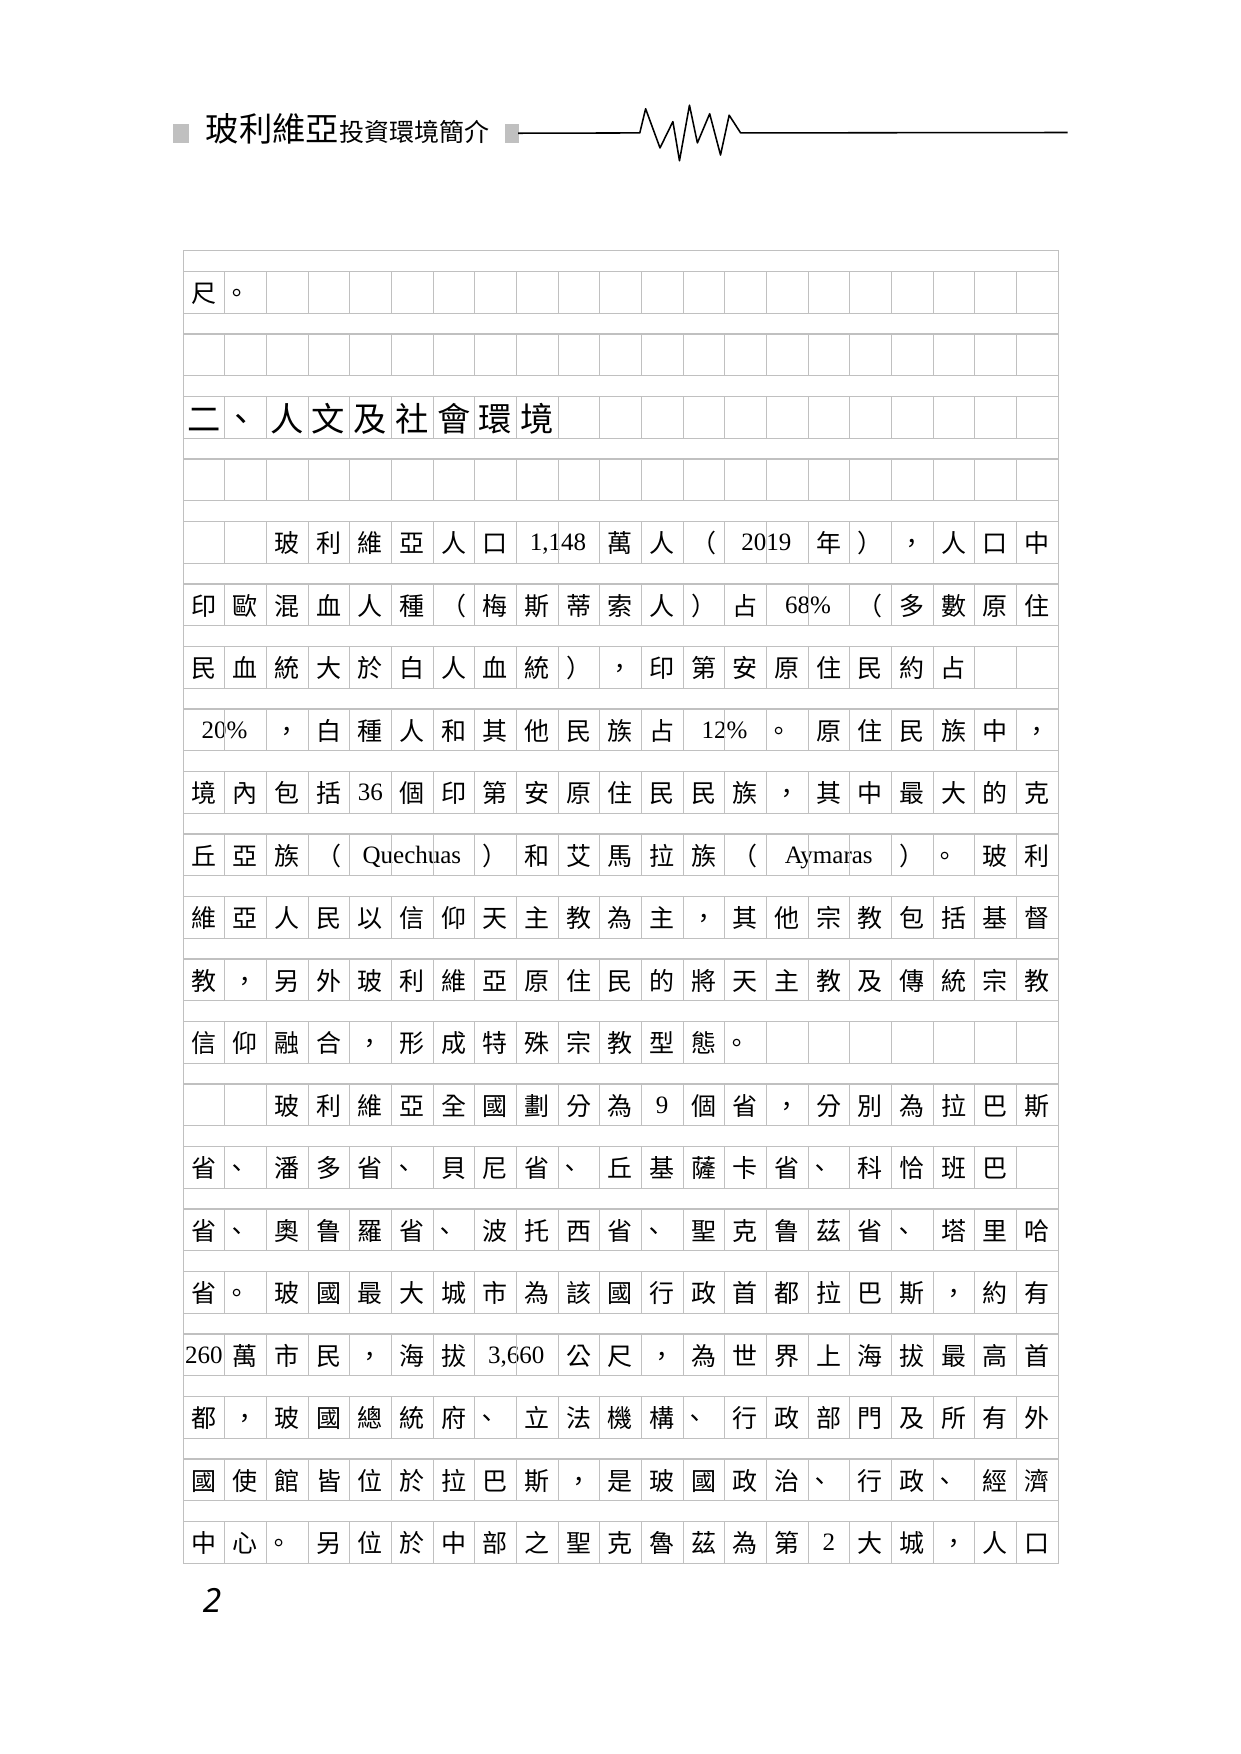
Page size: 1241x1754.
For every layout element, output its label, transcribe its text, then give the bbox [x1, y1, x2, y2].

text 二、人文及社會環境 [809, 397, 849, 438]
text 玻利維亞全國劃分為9個省，分別為拉巴斯省、潘多省、貝尼省、丘基薩卡省、科恰班巴省、奧鲁羅省、波托西省、聖克鲁茲省、塔里哈省。玻國最大城市為該國行政首都拉巴斯，約有260萬市民，海拔3,660公尺，為世界上海拔最高首都，玻國總統府、立法機構、行政部門及所有外國使館皆位於拉巴斯，是玻國政治、行政、經濟中心。另位於中部之聖克魯茲為第2大城，人口約140萬，亦為該國第一大商業城，有部分小型工業，對外運輸由於有日本援建的機場以及通往巴西、阿根廷的鐵路，較為便捷，有利經濟發展。另蘇克雷為玻國法定首都，為另一重要城市。 [184, 1189, 1058, 1208]
text 二、人文及社會環境 [1017, 397, 1058, 438]
text 二、人文及社會環境 [892, 397, 933, 438]
text 二、人文及社會環境 [975, 397, 1016, 438]
text 二、人文及社會環境 [309, 397, 349, 438]
text 二、人文及社會環境 [684, 397, 724, 438]
text 二、人文及社會環境 [517, 397, 558, 438]
text 二、人文及社會環境 [350, 397, 391, 438]
text 二、人文及社會環境 [850, 397, 891, 438]
text 二、人文及社會環境 [934, 397, 974, 438]
text 玻利維亞全國劃分為9個省，分別為拉巴斯省、潘多省、貝尼省、丘基薩卡省、科恰班巴省、奧鲁羅省、波托西省、聖克鲁茲省、塔里哈省。玻國最大城市為該國行政首都拉巴斯，約有260萬市民，海拔3,660公尺，為世界上海拔最高首都，玻國總統府、立法機構、行政部門及所有外國使館皆位於拉巴斯，是玻國政治、行政、經濟中心。另位於中部之聖克魯茲為第2大城，人口約140萬，亦為該國第一大商業城，有部分小型工業，對外運輸由於有日本援建的機場以及通往巴西、阿根廷的鐵路，較為便捷，有利經濟發展。另蘇克雷為玻國法定首都，為另一重要城市。 [184, 1501, 1058, 1521]
text 二、人文及社會環境 [392, 397, 433, 438]
text 玻利維亞人口1,148萬人（2019年），人口中印歐混血人種（梅斯蒂索人）占68%（多數原住民血統大於白人血統），印第安原住民約占20%，白種人和其他民族占12%。原住民族中，境內包括36個印第安原住民民族，其中最大的克丘亞族（Quechuas）和艾馬拉族（Aymaras）。玻利維亞人民以信仰天主教為主，其他宗教包括基督教，另外玻利維亞原住民的將天主教及傳統宗教信仰融合，形成特殊宗教型態。 [184, 564, 1058, 583]
text 二、人文及社會環境 [725, 397, 766, 438]
text 玻利維亞人口1,148萬人（2019年），人口中印歐混血人種（梅斯蒂索人）占68%（多數原住民血統大於白人血統），印第安原住民約占20%，白種人和其他民族占12%。原住民族中，境內包括36個印第安原住民民族，其中最大的克丘亞族（Quechuas）和艾馬拉族（Aymaras）。玻利維亞人民以信仰天主教為主，其他宗教包括基督教，另外玻利維亞原住民的將天主教及傳統宗教信仰融合，形成特殊宗教型態。 [184, 876, 1058, 896]
text 二、人文及社會環境 [475, 397, 516, 438]
text 二、人文及社會環境 [267, 397, 308, 438]
text 二、人文及社會環境 [184, 397, 224, 438]
text 玻利維亞人口1,148萬人（2019年），人口中印歐混血人種（梅斯蒂索人）占68%（多數原住民血統大於白人血統），印第安原住民約占20%，白種人和其他民族占12%。原住民族中，境內包括36個印第安原住民民族，其中最大的克丘亞族（Quechuas）和艾馬拉族（Aymaras）。玻利維亞人民以信仰天主教為主，其他宗教包括基督教，另外玻利維亞原住民的將天主教及傳統宗教信仰融合，形成特殊宗教型態。 [184, 814, 1058, 833]
text 玻利維亞全國劃分為9個省，分別為拉巴斯省、潘多省、貝尼省、丘基薩卡省、科恰班巴省、奧鲁羅省、波托西省、聖克鲁茲省、塔里哈省。玻國最大城市為該國行政首都拉巴斯，約有260萬市民，海拔3,660公尺，為世界上海拔最高首都，玻國總統府、立法機構、行政部門及所有外國使館皆位於拉巴斯，是玻國政治、行政、經濟中心。另位於中部之聖克魯茲為第2大城，人口約140萬，亦為該國第一大商業城，有部分小型工業，對外運輸由於有日本援建的機場以及通往巴西、阿根廷的鐵路，較為便捷，有利經濟發展。另蘇克雷為玻國法定首都，為另一重要城市。 [184, 1439, 1058, 1458]
text 二、人文及社會環境 [600, 397, 641, 438]
text 二、人文及社會環境 [184, 376, 1058, 396]
text 玻利維亞全國劃分為9個省，分別為拉巴斯省、潘多省、貝尼省、丘基薩卡省、科恰班巴省、奧鲁羅省、波托西省、聖克鲁茲省、塔里哈省。玻國最大城市為該國行政首都拉巴斯，約有260萬市民，海拔3,660公尺，為世界上海拔最高首都，玻國總統府、立法機構、行政部門及所有外國使館皆位於拉巴斯，是玻國政治、行政、經濟中心。另位於中部之聖克魯茲為第2大城，人口約140萬，亦為該國第一大商業城，有部分小型工業，對外運輸由於有日本援建的機場以及通往巴西、阿根廷的鐵路，較為便捷，有利經濟發展。另蘇克雷為玻國法定首都，為另一重要城市。 [184, 1126, 1058, 1146]
text 玻利維亞人口1,148萬人（2019年），人口中印歐混血人種（梅斯蒂索人）占68%（多數原住民血統大於白人血統），印第安原住民約占20%，白種人和其他民族占12%。原住民族中，境內包括36個印第安原住民民族，其中最大的克丘亞族（Quechuas）和艾馬拉族（Aymaras）。玻利維亞人民以信仰天主教為主，其他宗教包括基督教，另外玻利維亞原住民的將天主教及傳統宗教信仰融合，形成特殊宗教型態。 [184, 689, 1058, 708]
text 玻利維亞主要的地形有阿爾蒂普拉諾高原（Altiplano）、安第斯山脈、的的喀喀湖等。的的喀喀湖是南美最大的湖泊，也是地球上最大的可通航的湖泊。最高峰為薩哈馬火山，海拔6,542公尺。 [184, 251, 1058, 271]
text 玻利維亞全國劃分為9個省，分別為拉巴斯省、潘多省、貝尼省、丘基薩卡省、科恰班巴省、奧鲁羅省、波托西省、聖克鲁茲省、塔里哈省。玻國最大城市為該國行政首都拉巴斯，約有260萬市民，海拔3,660公尺，為世界上海拔最高首都，玻國總統府、立法機構、行政部門及所有外國使館皆位於拉巴斯，是玻國政治、行政、經濟中心。另位於中部之聖克魯茲為第2大城，人口約140萬，亦為該國第一大商業城，有部分小型工業，對外運輸由於有日本援建的機場以及通往巴西、阿根廷的鐵路，較為便捷，有利經濟發展。另蘇克雷為玻國法定首都，為另一重要城市。 [184, 1314, 1058, 1333]
text 玻利維亞人口1,148萬人（2019年），人口中印歐混血人種（梅斯蒂索人）占68%（多數原住民血統大於白人血統），印第安原住民約占20%，白種人和其他民族占12%。原住民族中，境內包括36個印第安原住民民族，其中最大的克丘亞族（Quechuas）和艾馬拉族（Aymaras）。玻利維亞人民以信仰天主教為主，其他宗教包括基督教，另外玻利維亞原住民的將天主教及傳統宗教信仰融合，形成特殊宗教型態。 [184, 751, 1058, 771]
text 二、人文及社會環境 [225, 397, 266, 438]
text 玻利維亞人口1,148萬人（2019年），人口中印歐混血人種（梅斯蒂索人）占68%（多數原住民血統大於白人血統），印第安原住民約占20%，白種人和其他民族占12%。原住民族中，境內包括36個印第安原住民民族，其中最大的克丘亞族（Quechuas）和艾馬拉族（Aymaras）。玻利維亞人民以信仰天主教為主，其他宗教包括基督教，另外玻利維亞原住民的將天主教及傳統宗教信仰融合，形成特殊宗教型態。 [184, 501, 1058, 521]
text 玻利維亞人口1,148萬人（2019年），人口中印歐混血人種（梅斯蒂索人）占68%（多數原住民血統大於白人血統），印第安原住民約占20%，白種人和其他民族占12%。原住民族中，境內包括36個印第安原住民民族，其中最大的克丘亞族（Quechuas）和艾馬拉族（Aymaras）。玻利維亞人民以信仰天主教為主，其他宗教包括基督教，另外玻利維亞原住民的將天主教及傳統宗教信仰融合，形成特殊宗教型態。 [184, 939, 1058, 958]
text 二、人文及社會環境 [559, 397, 599, 438]
text 玻利維亞人口1,148萬人（2019年），人口中印歐混血人種（梅斯蒂索人）占68%（多數原住民血統大於白人血統），印第安原住民約占20%，白種人和其他民族占12%。原住民族中，境內包括36個印第安原住民民族，其中最大的克丘亞族（Quechuas）和艾馬拉族（Aymaras）。玻利維亞人民以信仰天主教為主，其他宗教包括基督教，另外玻利維亞原住民的將天主教及傳統宗教信仰融合，形成特殊宗教型態。 [184, 1001, 1058, 1021]
text 玻利維亞全國劃分為9個省，分別為拉巴斯省、潘多省、貝尼省、丘基薩卡省、科恰班巴省、奧鲁羅省、波托西省、聖克鲁茲省、塔里哈省。玻國最大城市為該國行政首都拉巴斯，約有260萬市民，海拔3,660公尺，為世界上海拔最高首都，玻國總統府、立法機構、行政部門及所有外國使館皆位於拉巴斯，是玻國政治、行政、經濟中心。另位於中部之聖克魯茲為第2大城，人口約140萬，亦為該國第一大商業城，有部分小型工業，對外運輸由於有日本援建的機場以及通往巴西、阿根廷的鐵路，較為便捷，有利經濟發展。另蘇克雷為玻國法定首都，為另一重要城市。 [184, 1251, 1058, 1271]
text 玻利維亞全國劃分為9個省，分別為拉巴斯省、潘多省、貝尼省、丘基薩卡省、科恰班巴省、奧鲁羅省、波托西省、聖克鲁茲省、塔里哈省。玻國最大城市為該國行政首都拉巴斯，約有260萬市民，海拔3,660公尺，為世界上海拔最高首都，玻國總統府、立法機構、行政部門及所有外國使館皆位於拉巴斯，是玻國政治、行政、經濟中心。另位於中部之聖克魯茲為第2大城，人口約140萬，亦為該國第一大商業城，有部分小型工業，對外運輸由於有日本援建的機場以及通往巴西、阿根廷的鐵路，較為便捷，有利經濟發展。另蘇克雷為玻國法定首都，為另一重要城市。 [184, 1376, 1058, 1396]
text 二、人文及社會環境 [434, 397, 474, 438]
text 二、人文及社會環境 [767, 397, 808, 438]
text 玻利維亞人口1,148萬人（2019年），人口中印歐混血人種（梅斯蒂索人）占68%（多數原住民血統大於白人血統），印第安原住民約占20%，白種人和其他民族占12%。原住民族中，境內包括36個印第安原住民民族，其中最大的克丘亞族（Quechuas）和艾馬拉族（Aymaras）。玻利維亞人民以信仰天主教為主，其他宗教包括基督教，另外玻利維亞原住民的將天主教及傳統宗教信仰融合，形成特殊宗教型態。 [184, 626, 1058, 646]
text 二、人文及社會環境 [642, 397, 683, 438]
text 玻利維亞全國劃分為9個省，分別為拉巴斯省、潘多省、貝尼省、丘基薩卡省、科恰班巴省、奧鲁羅省、波托西省、聖克鲁茲省、塔里哈省。玻國最大城市為該國行政首都拉巴斯，約有260萬市民，海拔3,660公尺，為世界上海拔最高首都，玻國總統府、立法機構、行政部門及所有外國使館皆位於拉巴斯，是玻國政治、行政、經濟中心。另位於中部之聖克魯茲為第2大城，人口約140萬，亦為該國第一大商業城，有部分小型工業，對外運輸由於有日本援建的機場以及通往巴西、阿根廷的鐵路，較為便捷，有利經濟發展。另蘇克雷為玻國法定首都，為另一重要城市。 [184, 1064, 1058, 1083]
